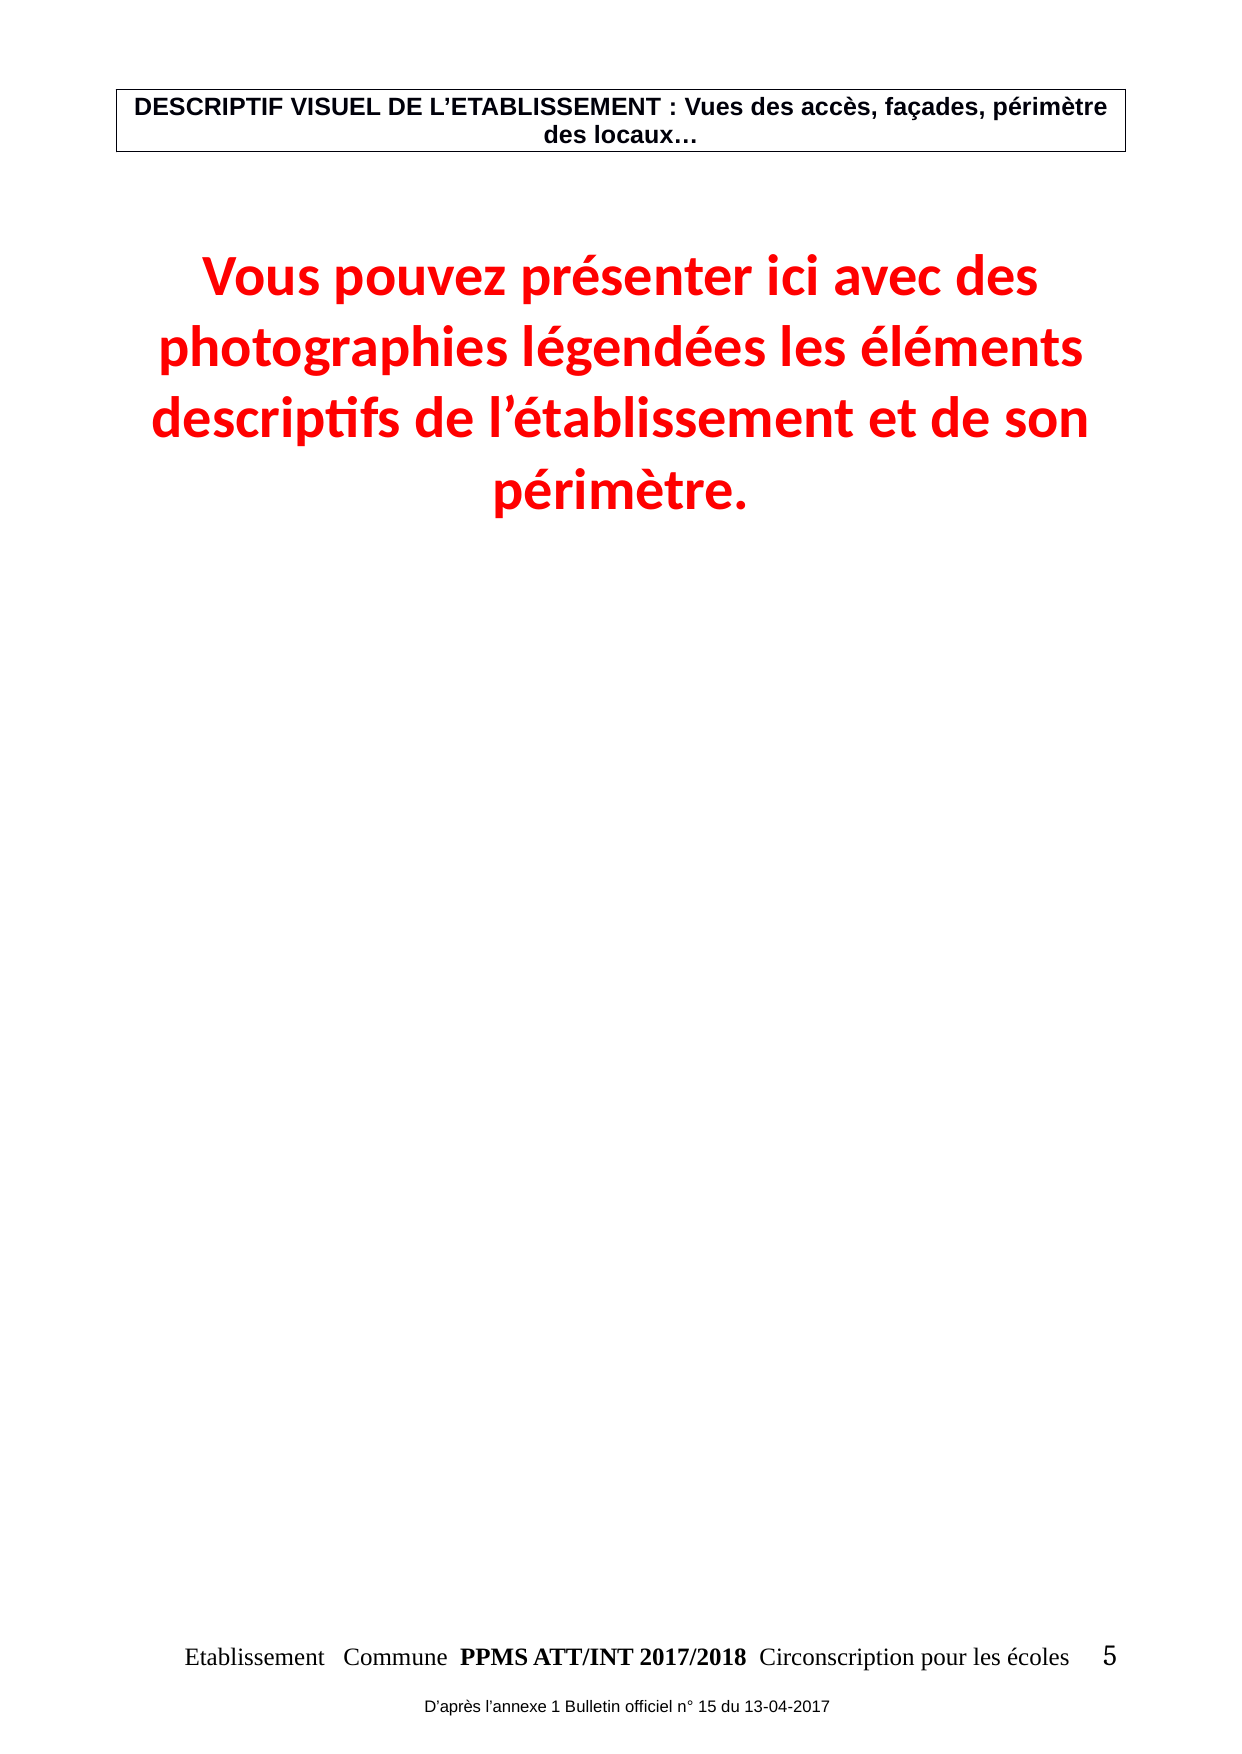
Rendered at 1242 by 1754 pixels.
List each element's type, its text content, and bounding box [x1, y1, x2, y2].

text Vous pouvez présenter ici avec des photographies légendées les éléments descriptifs de l’établissement et de son périmètre. [125, 239, 1117, 524]
subtitle DESCRIPTIF VISUEL DE L’ETABLISSEMENT : Vues des accès, façades, périmètre des locaux… [117, 90, 1125, 151]
